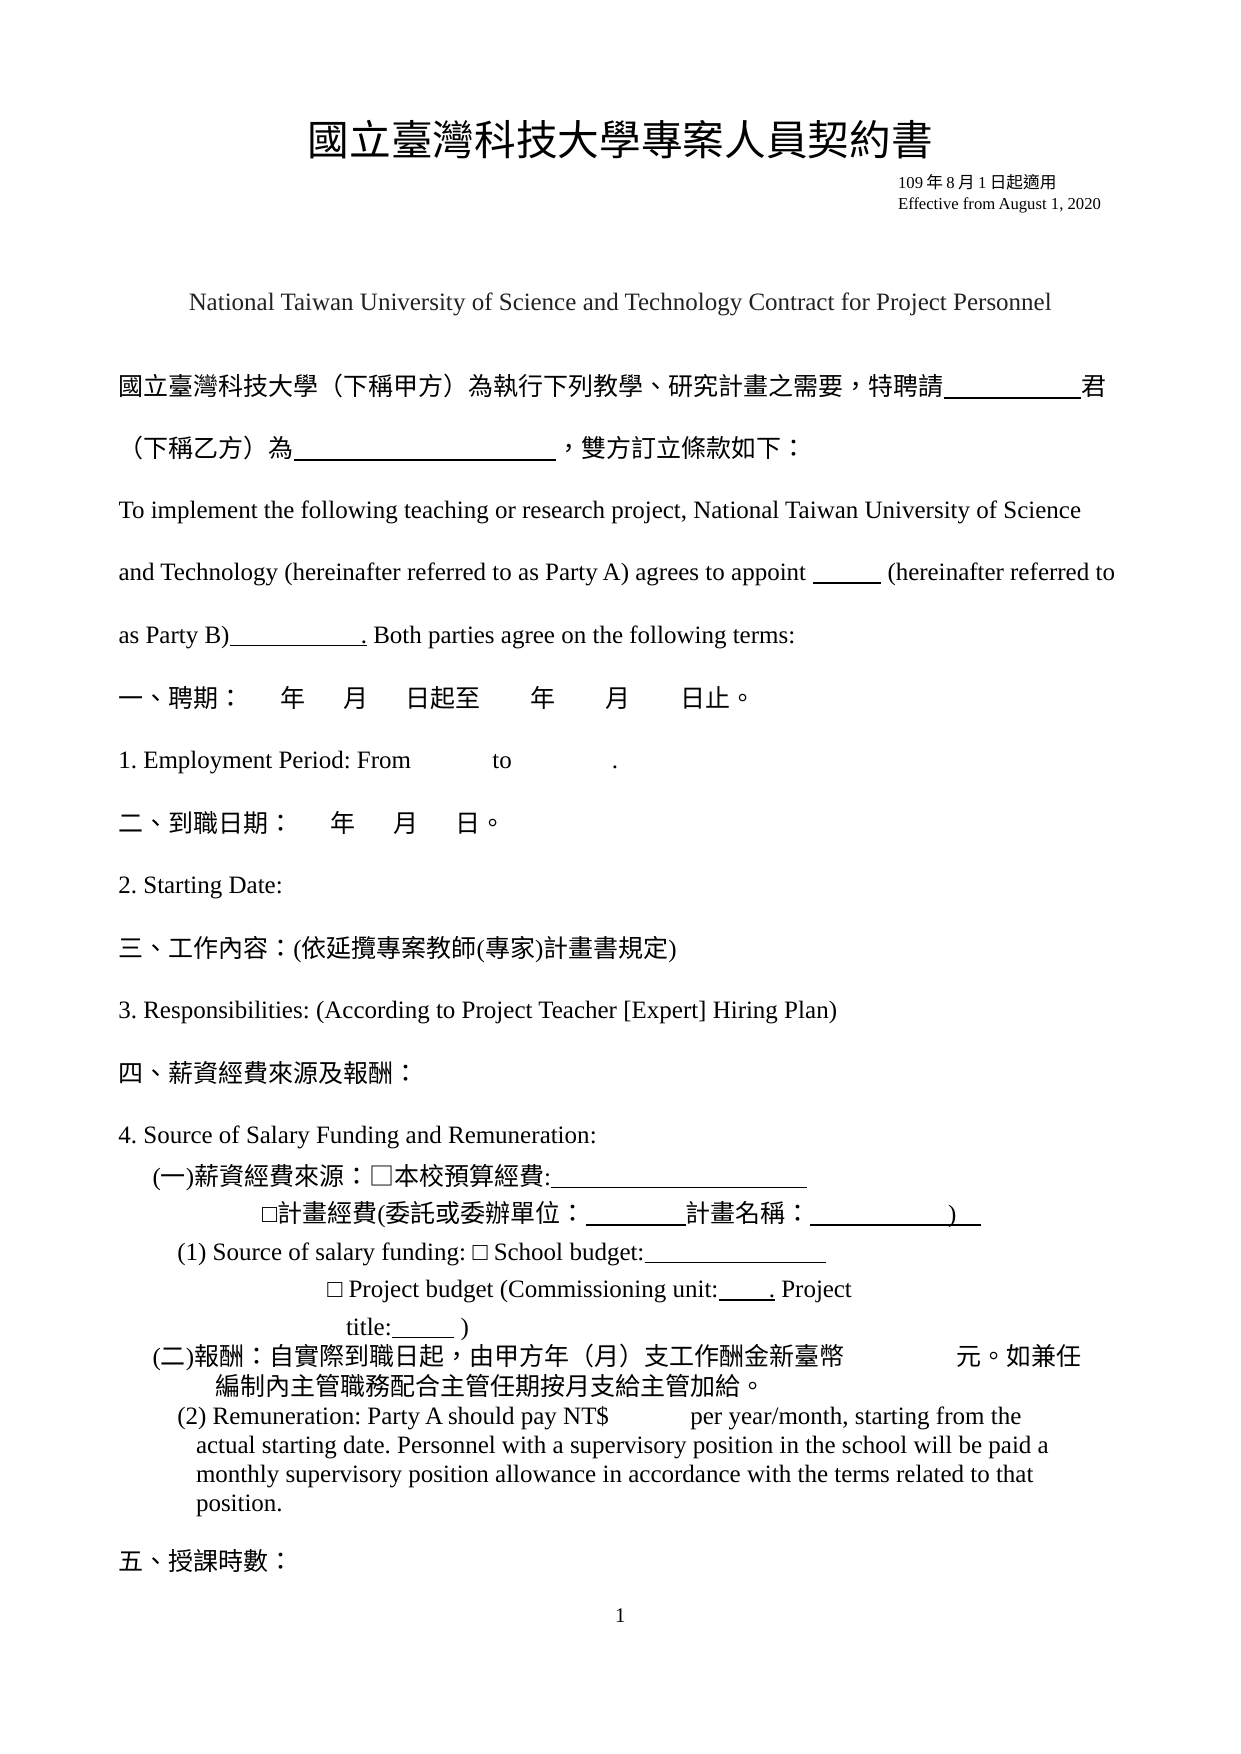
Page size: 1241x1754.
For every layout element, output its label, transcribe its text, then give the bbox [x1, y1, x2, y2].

text 四、薪資經費來源及報酬： [118, 1030, 1122, 1092]
text 國立臺灣科技大學（下稱甲方）為執行下列教學、研究計畫之需要，特聘請 君（下稱乙方）為 ，雙方訂立條款如下： [118, 342, 1122, 467]
text (2) Remuneration: Party A should pay NT$ per year/month, starting from the [177, 1401, 1122, 1430]
text (二)報酬：自實際到職日起，由甲方年（月）支工作酬金新臺幣 元。如兼任 [127, 1342, 1122, 1372]
text 3. Responsibilities: (According to Project Teacher [Expert] Hiring Plan) [118, 967, 1122, 1030]
text National Taiwan University of Science and Technology Contract for Project Personnel [118, 260, 1122, 323]
text (1) Source of salary funding: □ School budget: [177, 1230, 1122, 1267]
text Effective from August 1, 2020 [898, 193, 1127, 213]
text 4. Source of Salary Funding and Remuneration: [118, 1092, 1122, 1155]
text 2. Starting Date: [118, 842, 1122, 905]
text 三、工作內容：(依延攬專案教師(專家)計畫書規定) [118, 905, 1122, 967]
text (一)薪資經費來源：□本校預算經費: [127, 1155, 1122, 1192]
text 一、聘期： 年 月 日起至 年 月 日止。 [118, 655, 1122, 717]
text actual starting date. Personnel with a supervisory position in the school will be paid a [177, 1430, 1122, 1459]
text monthly supervisory position allowance in accordance with the terms related to that [177, 1459, 1122, 1488]
text To implement the following teaching or research project, National Taiwan University of Science and Technology (hereinafter referred to as Party A) agrees to appoint (hereinafter referred to as Party B) . Both parties agree on the following terms: [118, 467, 1122, 655]
text 1. Employment Period: From to . [118, 717, 1122, 780]
text 編制內主管職務配合主管任期按月支給主管加給。 [127, 1372, 1122, 1401]
text □ Project budget (Commissioning unit: . Project [177, 1267, 1122, 1305]
text 國立臺灣科技大學專案人員契約書 [118, 96, 1122, 158]
text 109年8月1日起適用 [898, 169, 1127, 193]
text 二、到職日期： 年 月 日。 [118, 780, 1122, 842]
text [883, 162, 1142, 247]
text title: ) [177, 1305, 1122, 1342]
text position. [177, 1488, 1122, 1517]
text 五、授課時數： [118, 1517, 1122, 1580]
text □計畫經費(委託或委辦單位： 計畫名稱： ) [118, 1192, 1122, 1230]
